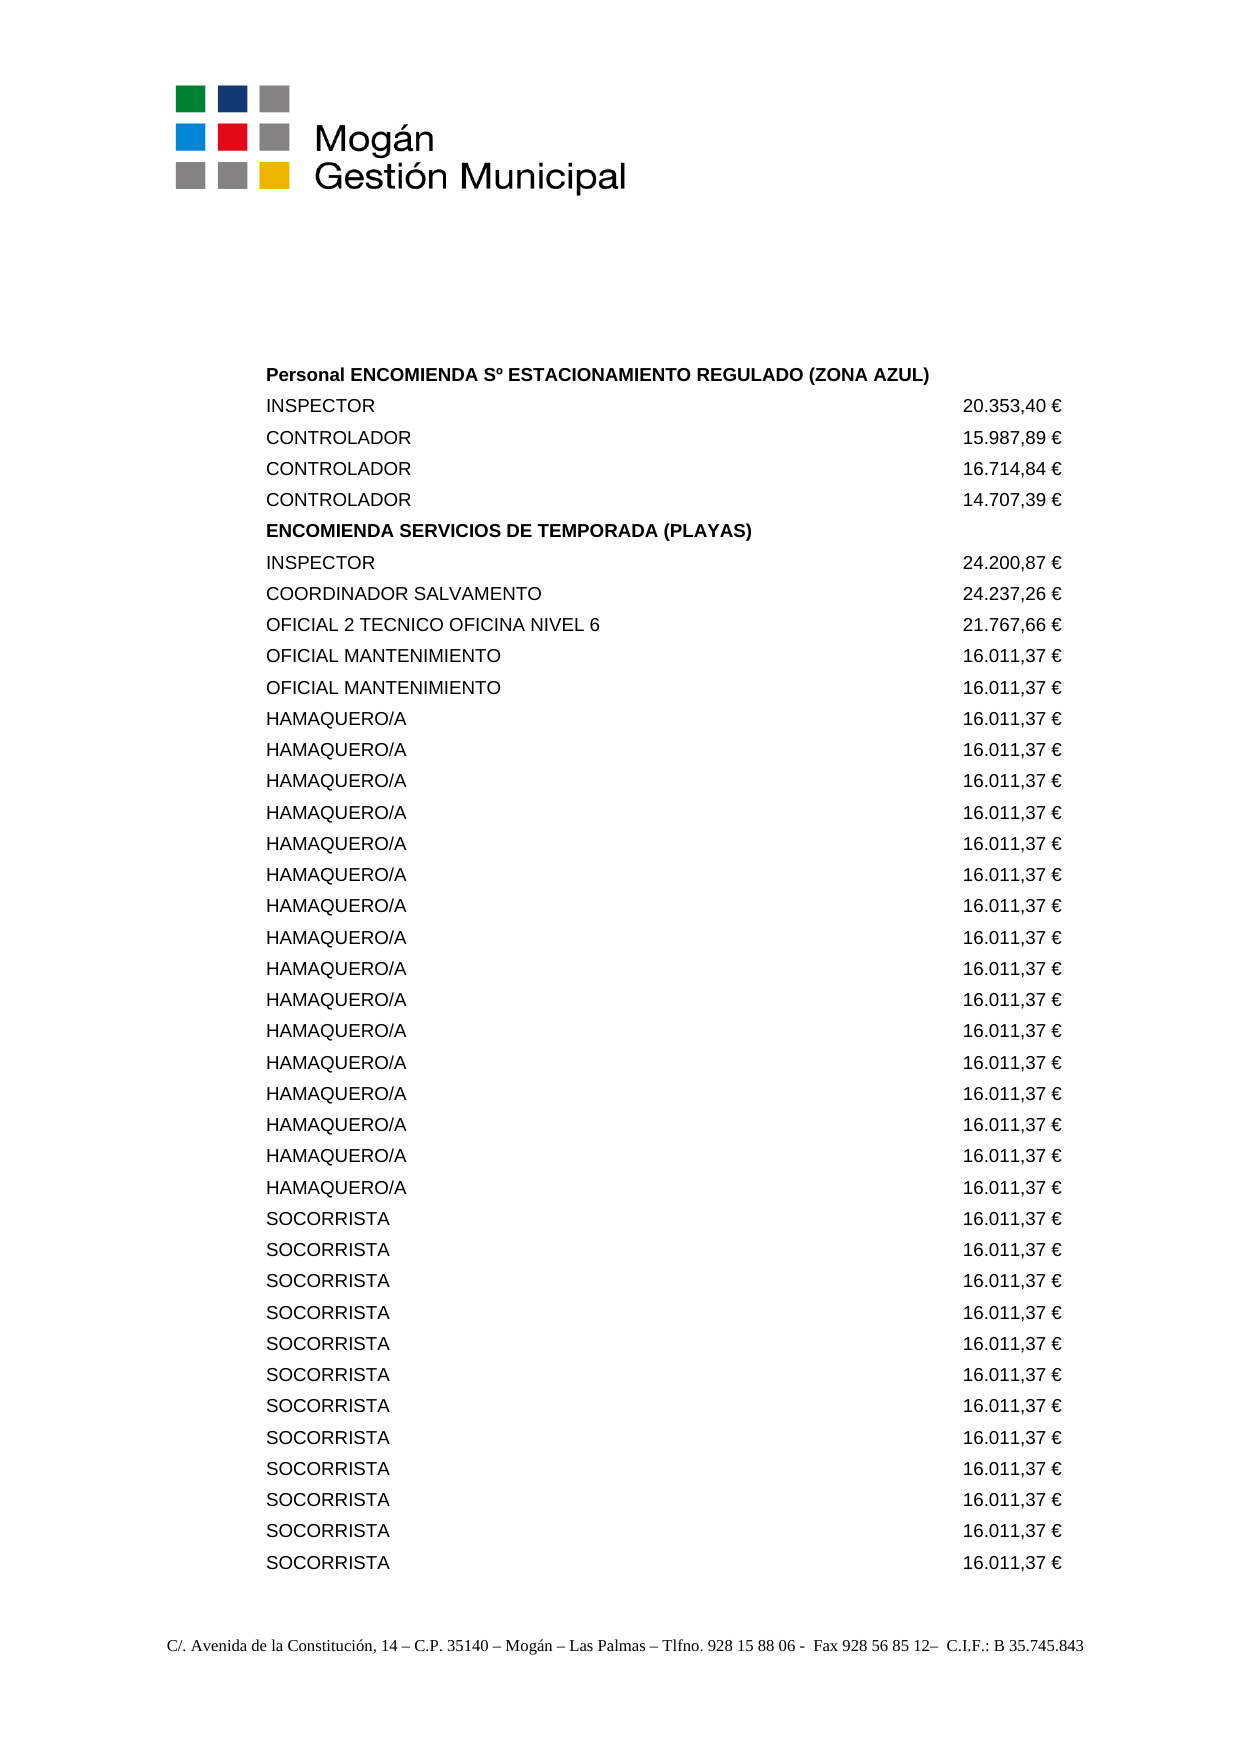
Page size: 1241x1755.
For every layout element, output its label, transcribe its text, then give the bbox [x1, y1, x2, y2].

table_cell HAMAQUERO/A [259, 729, 938, 761]
table_cell 14.707,39 € [938, 479, 1069, 511]
table_cell 16.011,37 € [938, 698, 1069, 729]
table_cell 16.011,37 € [938, 792, 1069, 823]
table_cell HAMAQUERO/A [259, 1011, 938, 1042]
table_cell COORDINADOR SALVAMENTO [259, 573, 938, 604]
table_cell 16.011,37 € [938, 1073, 1069, 1104]
table_cell SOCORRISTA [259, 1417, 938, 1448]
table_cell 16.011,37 € [938, 1386, 1069, 1417]
table_cell SOCORRISTA [259, 1198, 938, 1229]
table_cell 16.011,37 € [938, 1542, 1069, 1573]
table_cell 16.011,37 € [938, 636, 1069, 667]
table_cell 16.011,37 € [938, 1198, 1069, 1229]
table_cell CONTROLADOR [259, 417, 938, 448]
table_cell HAMAQUERO/A [259, 1042, 938, 1073]
table_cell HAMAQUERO/A [259, 792, 938, 823]
table_cell HAMAQUERO/A [259, 979, 938, 1011]
table_cell 16.714,84 € [938, 448, 1069, 479]
table_cell HAMAQUERO/A [259, 1073, 938, 1104]
table_cell SOCORRISTA [259, 1261, 938, 1292]
table_cell 16.011,37 € [938, 1292, 1069, 1323]
table_cell SOCORRISTA [259, 1448, 938, 1479]
table_cell HAMAQUERO/A [259, 823, 938, 854]
table_cell OFICIAL 2 TECNICO OFICINA NIVEL 6 [259, 604, 938, 636]
table_cell SOCORRISTA [259, 1542, 938, 1573]
table_cell 16.011,37 € [938, 948, 1069, 979]
table_cell SOCORRISTA [259, 1354, 938, 1386]
table_cell SOCORRISTA [259, 1479, 938, 1511]
table_cell 24.237,26 € [938, 573, 1069, 604]
table_cell HAMAQUERO/A [259, 917, 938, 948]
table_cell INSPECTOR [259, 386, 938, 417]
table_cell HAMAQUERO/A [259, 854, 938, 886]
table_cell 24.200,87 € [938, 542, 1069, 573]
table_cell HAMAQUERO/A [259, 948, 938, 979]
table_cell 16.011,37 € [938, 1511, 1069, 1542]
table_cell 16.011,37 € [938, 1229, 1069, 1261]
table_cell 16.011,37 € [938, 1167, 1069, 1198]
table_cell SOCORRISTA [259, 1386, 938, 1417]
table_cell [938, 354, 1069, 386]
table_cell 16.011,37 € [938, 1104, 1069, 1136]
table_cell 16.011,37 € [938, 1042, 1069, 1073]
table_cell 20.353,40 € [938, 386, 1069, 417]
table_cell CONTROLADOR [259, 448, 938, 479]
table_cell OFICIAL MANTENIMIENTO [259, 667, 938, 698]
table_cell 16.011,37 € [938, 729, 1069, 761]
table_cell SOCORRISTA [259, 1323, 938, 1354]
table_cell SOCORRISTA [259, 1292, 938, 1323]
table_cell 16.011,37 € [938, 823, 1069, 854]
table_cell ENCOMIENDA SERVICIOS DE TEMPORADA (PLAYAS) [259, 511, 938, 542]
table_cell 16.011,37 € [938, 1448, 1069, 1479]
table_cell 16.011,37 € [938, 1354, 1069, 1386]
table_cell [938, 511, 1069, 542]
table_cell 16.011,37 € [938, 917, 1069, 948]
table_cell CONTROLADOR [259, 479, 938, 511]
table_cell 16.011,37 € [938, 1136, 1069, 1167]
table_cell 16.011,37 € [938, 1323, 1069, 1354]
table_cell 16.011,37 € [938, 761, 1069, 792]
table_cell HAMAQUERO/A [259, 1136, 938, 1167]
table_cell 21.767,66 € [938, 604, 1069, 636]
table_cell HAMAQUERO/A [259, 1104, 938, 1136]
table_cell Personal ENCOMIENDA Sº ESTACIONAMIENTO REGULADO (ZONA AZUL) [259, 354, 938, 386]
table_cell HAMAQUERO/A [259, 886, 938, 917]
table_cell OFICIAL MANTENIMIENTO [259, 636, 938, 667]
table_cell 16.011,37 € [938, 1479, 1069, 1511]
table_cell 15.987,89 € [938, 417, 1069, 448]
table_cell 16.011,37 € [938, 854, 1069, 886]
table_cell HAMAQUERO/A [259, 698, 938, 729]
table_cell HAMAQUERO/A [259, 761, 938, 792]
table_cell 16.011,37 € [938, 667, 1069, 698]
table_cell SOCORRISTA [259, 1229, 938, 1261]
table_cell 16.011,37 € [938, 979, 1069, 1011]
table_cell HAMAQUERO/A [259, 1167, 938, 1198]
table_cell 16.011,37 € [938, 886, 1069, 917]
table_cell 16.011,37 € [938, 1261, 1069, 1292]
table_cell INSPECTOR [259, 542, 938, 573]
table_cell SOCORRISTA [259, 1511, 938, 1542]
table_cell 16.011,37 € [938, 1011, 1069, 1042]
table_cell 16.011,37 € [938, 1417, 1069, 1448]
